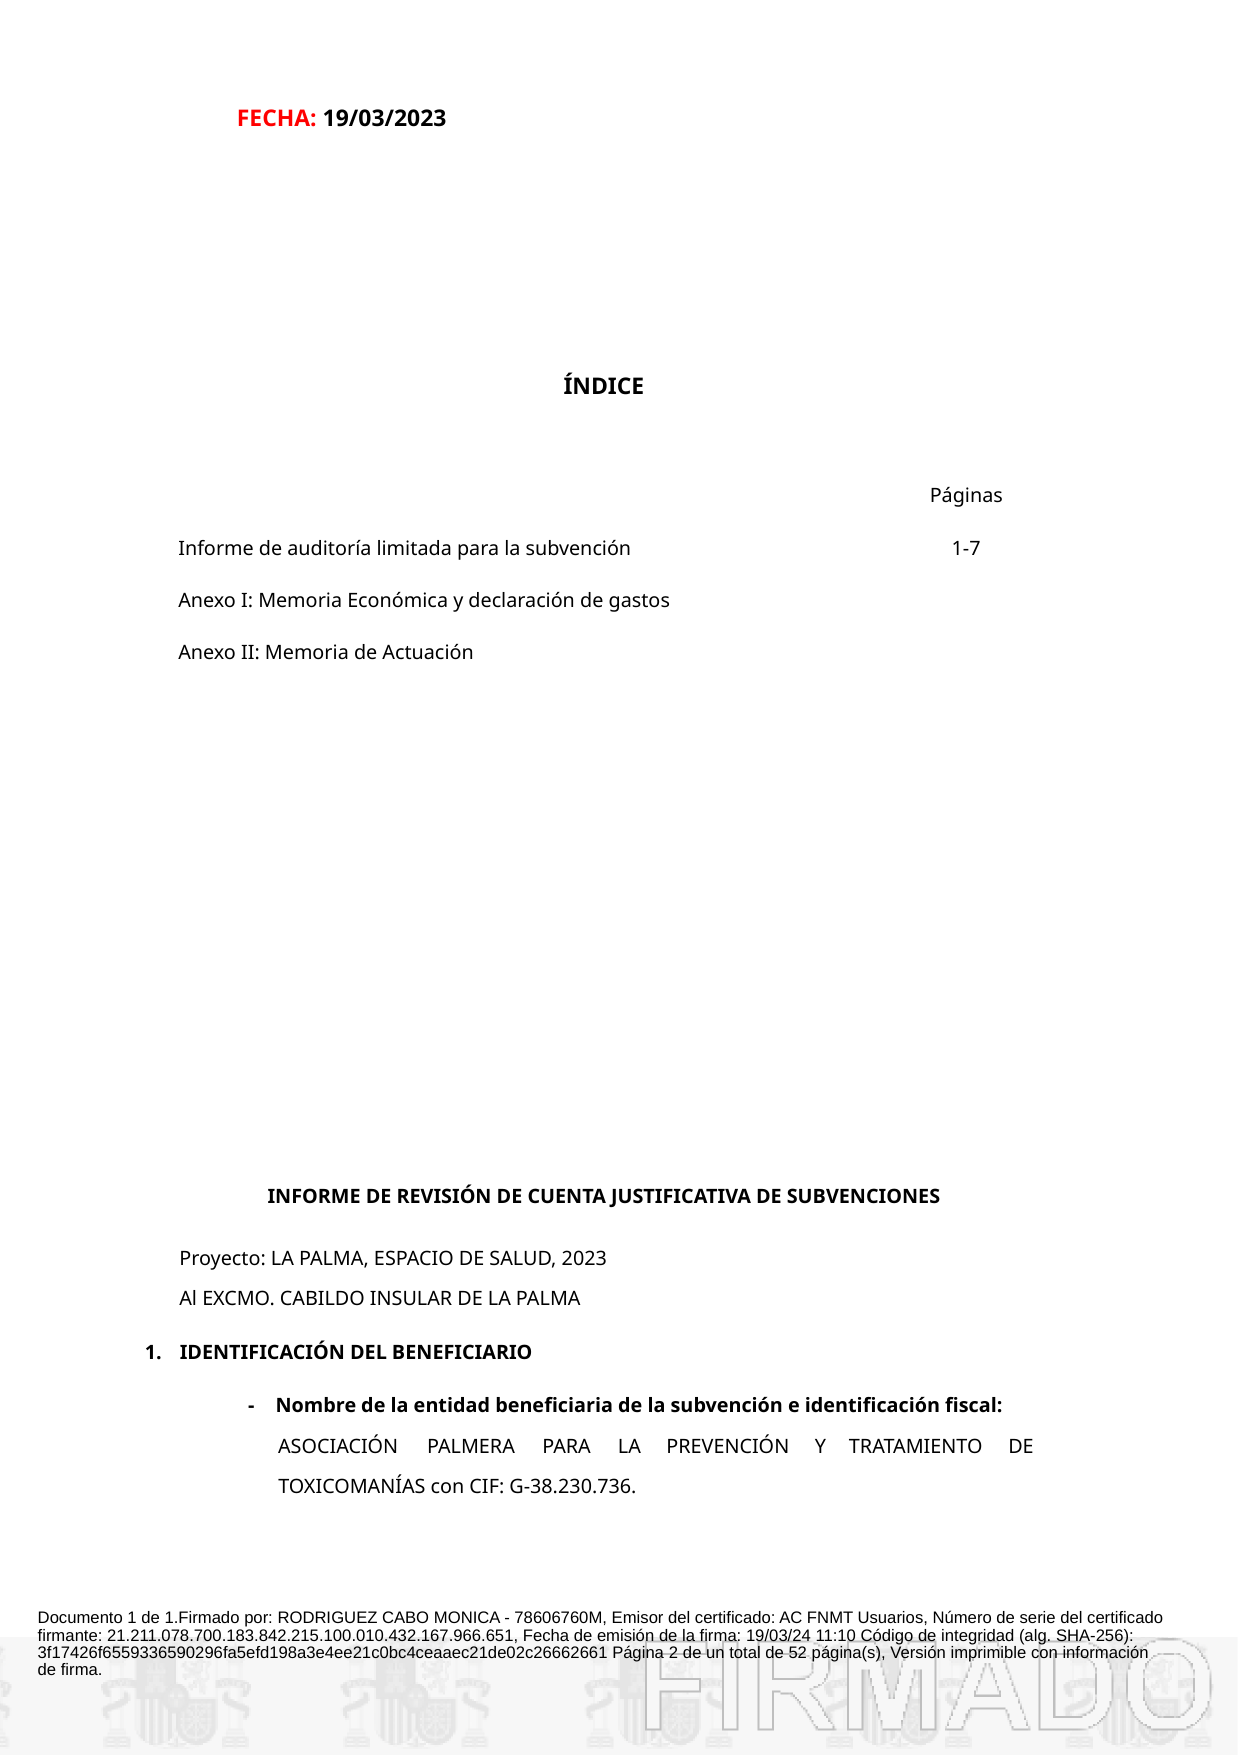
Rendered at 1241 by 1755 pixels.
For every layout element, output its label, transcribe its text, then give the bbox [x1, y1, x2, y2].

text Páginas [178, 482, 1039, 509]
list Nombre de la entidad beneficiaria de la subvención e identificación fiscal: [248, 1392, 1039, 1418]
text ASOCIACIÓN PALMERA PARA LA PREVENCIÓN Y TRATAMIENTO DE [179, 1432, 1039, 1460]
text TOXICOMANÍAS con CIF: G-38.230.736. [278, 1472, 1039, 1499]
text Anexo II: Memoria de Actuación [178, 638, 1039, 666]
list IDENTIFICACIÓN DEL BENEFICIARIO [144, 1338, 1039, 1365]
text Proyecto: LA PALMA, ESPACIO DE SALUD, 2023 [179, 1244, 1039, 1271]
text Anexo I: Memoria Económica y declaración de gastos [178, 586, 1039, 613]
text FECHA: 19/03/2023 [237, 102, 1039, 133]
text Al EXCMO. CABILDO INSULAR DE LA PALMA [179, 1284, 1039, 1311]
text INFORME DE REVISIÓN DE CUENTA JUSTIFICATIVA DE SUBVENCIONES [179, 1182, 1033, 1209]
text ÍNDICE [179, 370, 1033, 401]
text Informe de auditoría limitada para la subvención 1-7 [178, 534, 1039, 561]
